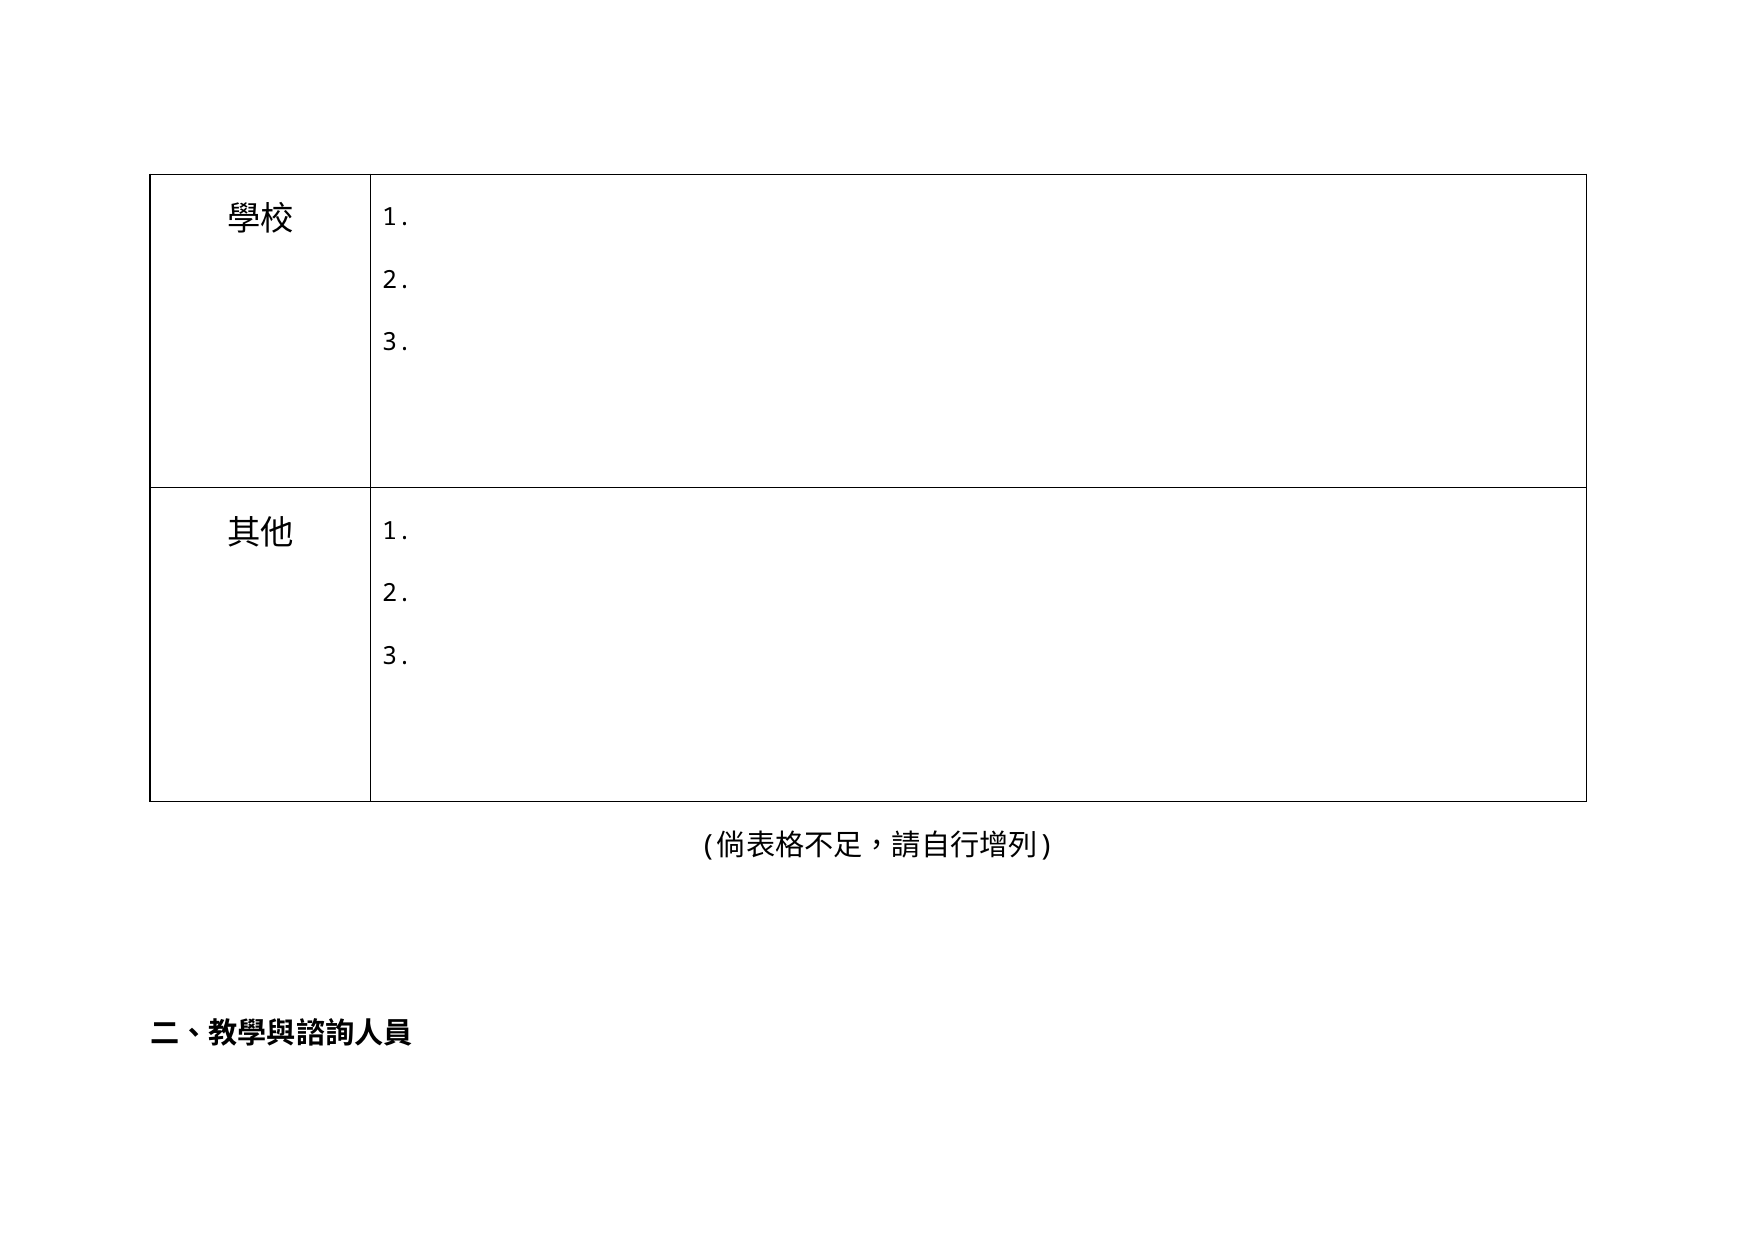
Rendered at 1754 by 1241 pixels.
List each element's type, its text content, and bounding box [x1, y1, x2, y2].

text 二、教學與諮詢人員 [150, 989, 1604, 1052]
table_cell 學校 [151, 175, 370, 487]
table_cell 其他 [151, 488, 370, 801]
text (倘表格不足，請自行增列) [150, 802, 1604, 864]
table_cell 1. 2. 3. [371, 175, 1586, 487]
table_cell 1. 2. 3. [371, 488, 1586, 801]
